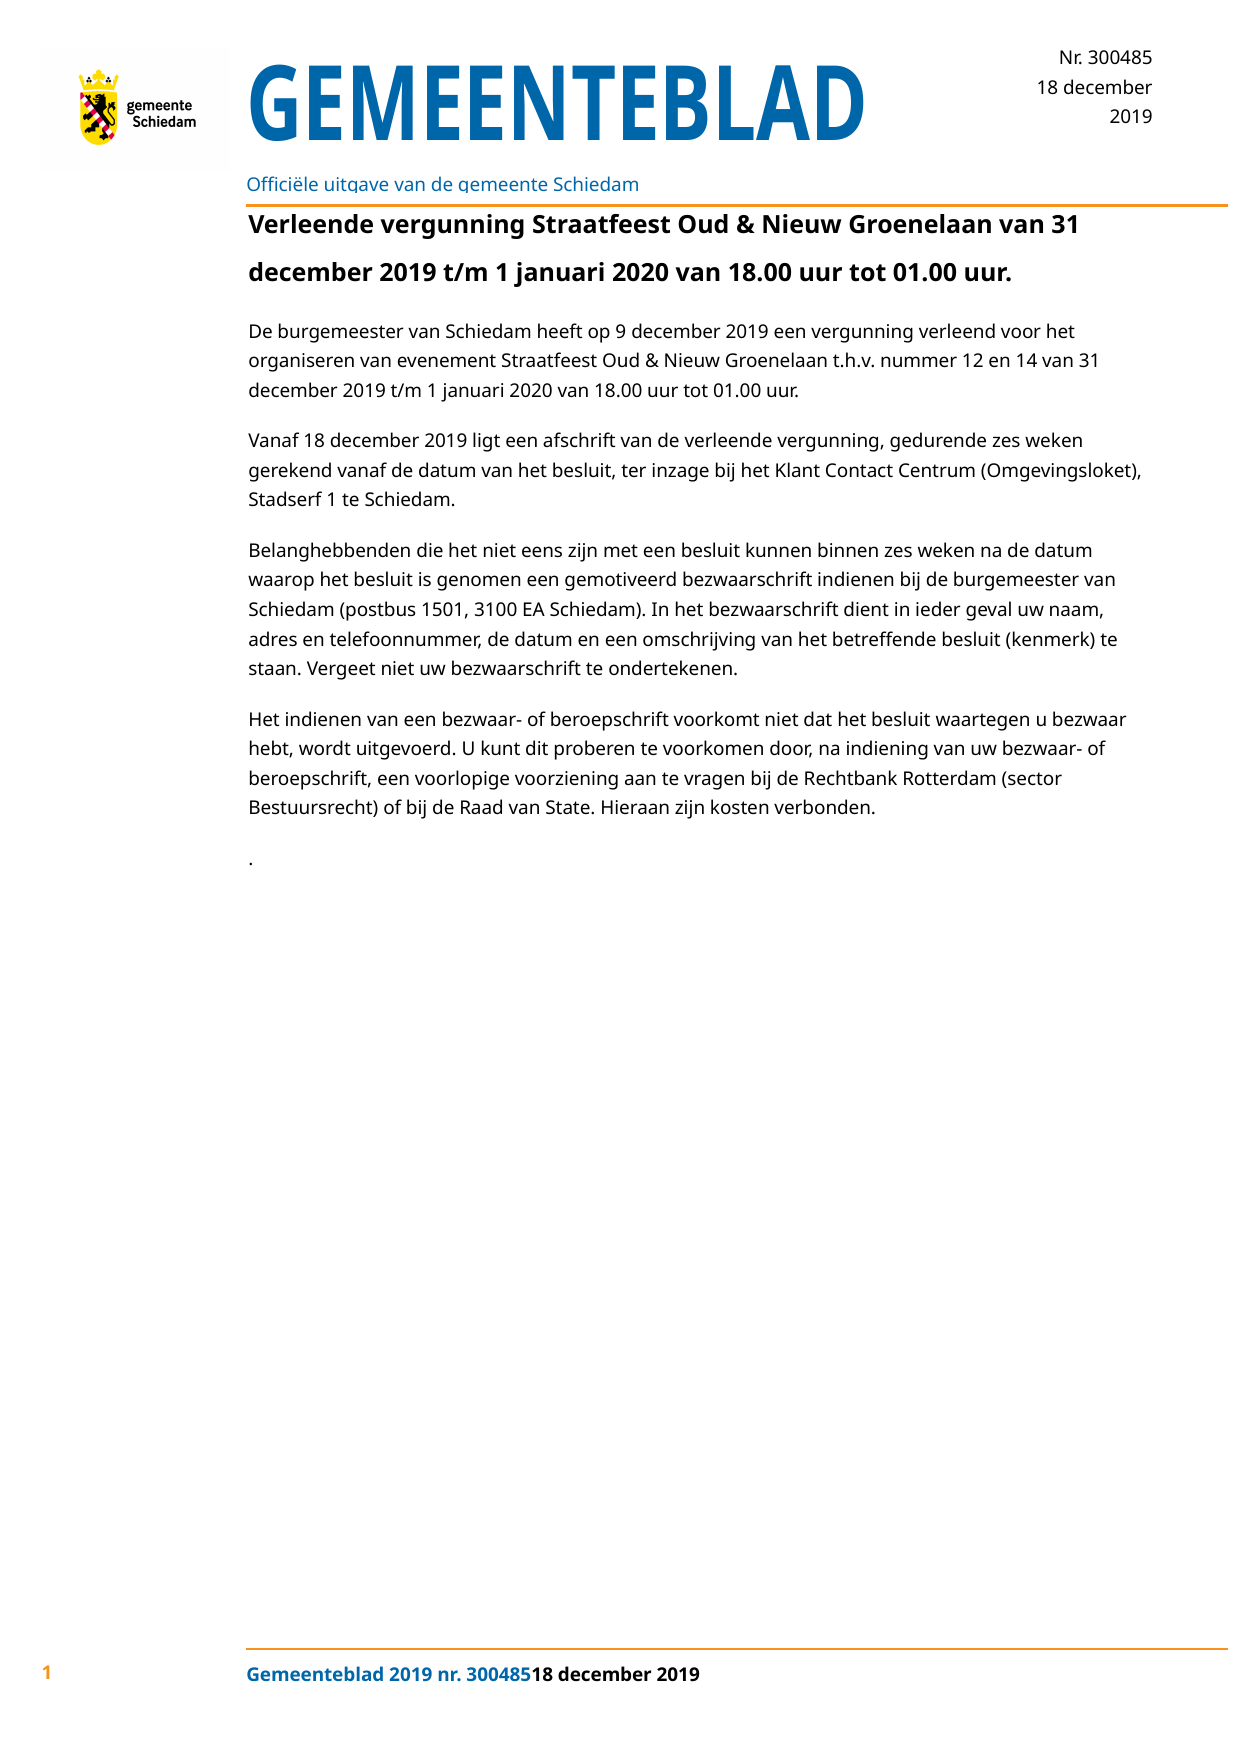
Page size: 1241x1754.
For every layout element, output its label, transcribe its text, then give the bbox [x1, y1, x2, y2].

text Belanghebbenden die het niet eens zijn met een besluit kunnen binnen zes weken na de datum waarop het besluit is genomen een gemotiveerd bezwaarschrift indienen bij de burgemeester van Schiedam (postbus 1501, 3100 EA Schiedam). In het bezwaarschrift dient in ieder geval uw naam, adres en telefoonnummer, de datum en een omschrijving van het betreffende besluit (kenmerk) te staan. Vergeet niet uw bezwaarschrift te ondertekenen. [248, 537, 1152, 681]
text Verleende vergunning Straatfeest Oud & Nieuw Groenelaan van 31 december 2019 t/m 1 januari 2020 van 18.00 uur tot 01.00 uur. [248, 207, 1152, 288]
text De burgemeester van Schiedam heeft op 9 december 2019 een vergunning verleend voor het organiseren van evenement Straatfeest Oud & Nieuw Groenelaan t.h.v. nummer 12 en 14 van 31 december 2019 t/m 1 januari 2020 van 18.00 uur tot 01.00 uur. [248, 318, 1152, 403]
text Vanaf 18 december 2019 ligt een afschrift van de verleende vergunning, gedurende zes weken gerekend vanaf de datum van het besluit, ter inzage bij het Klant Contact Centrum (Omgevingsloket), Stadserf 1 te Schiedam. [248, 427, 1152, 512]
text Het indienen van een bezwaar- of beroepschrift voorkomt niet dat het besluit waartegen u bezwaar hebt, wordt uitgevoerd. U kunt dit proberen te voorkomen door, na indiening van uw bezwaar- of beroepschrift, een voorlopige voorziening aan te vragen bij de Rechtbank Rotterdam (sector Bestuursrecht) of bij de Raad van State. Hieraan zijn kosten verbonden. [248, 706, 1152, 820]
text . [248, 845, 1152, 871]
picture [41, 47, 231, 172]
